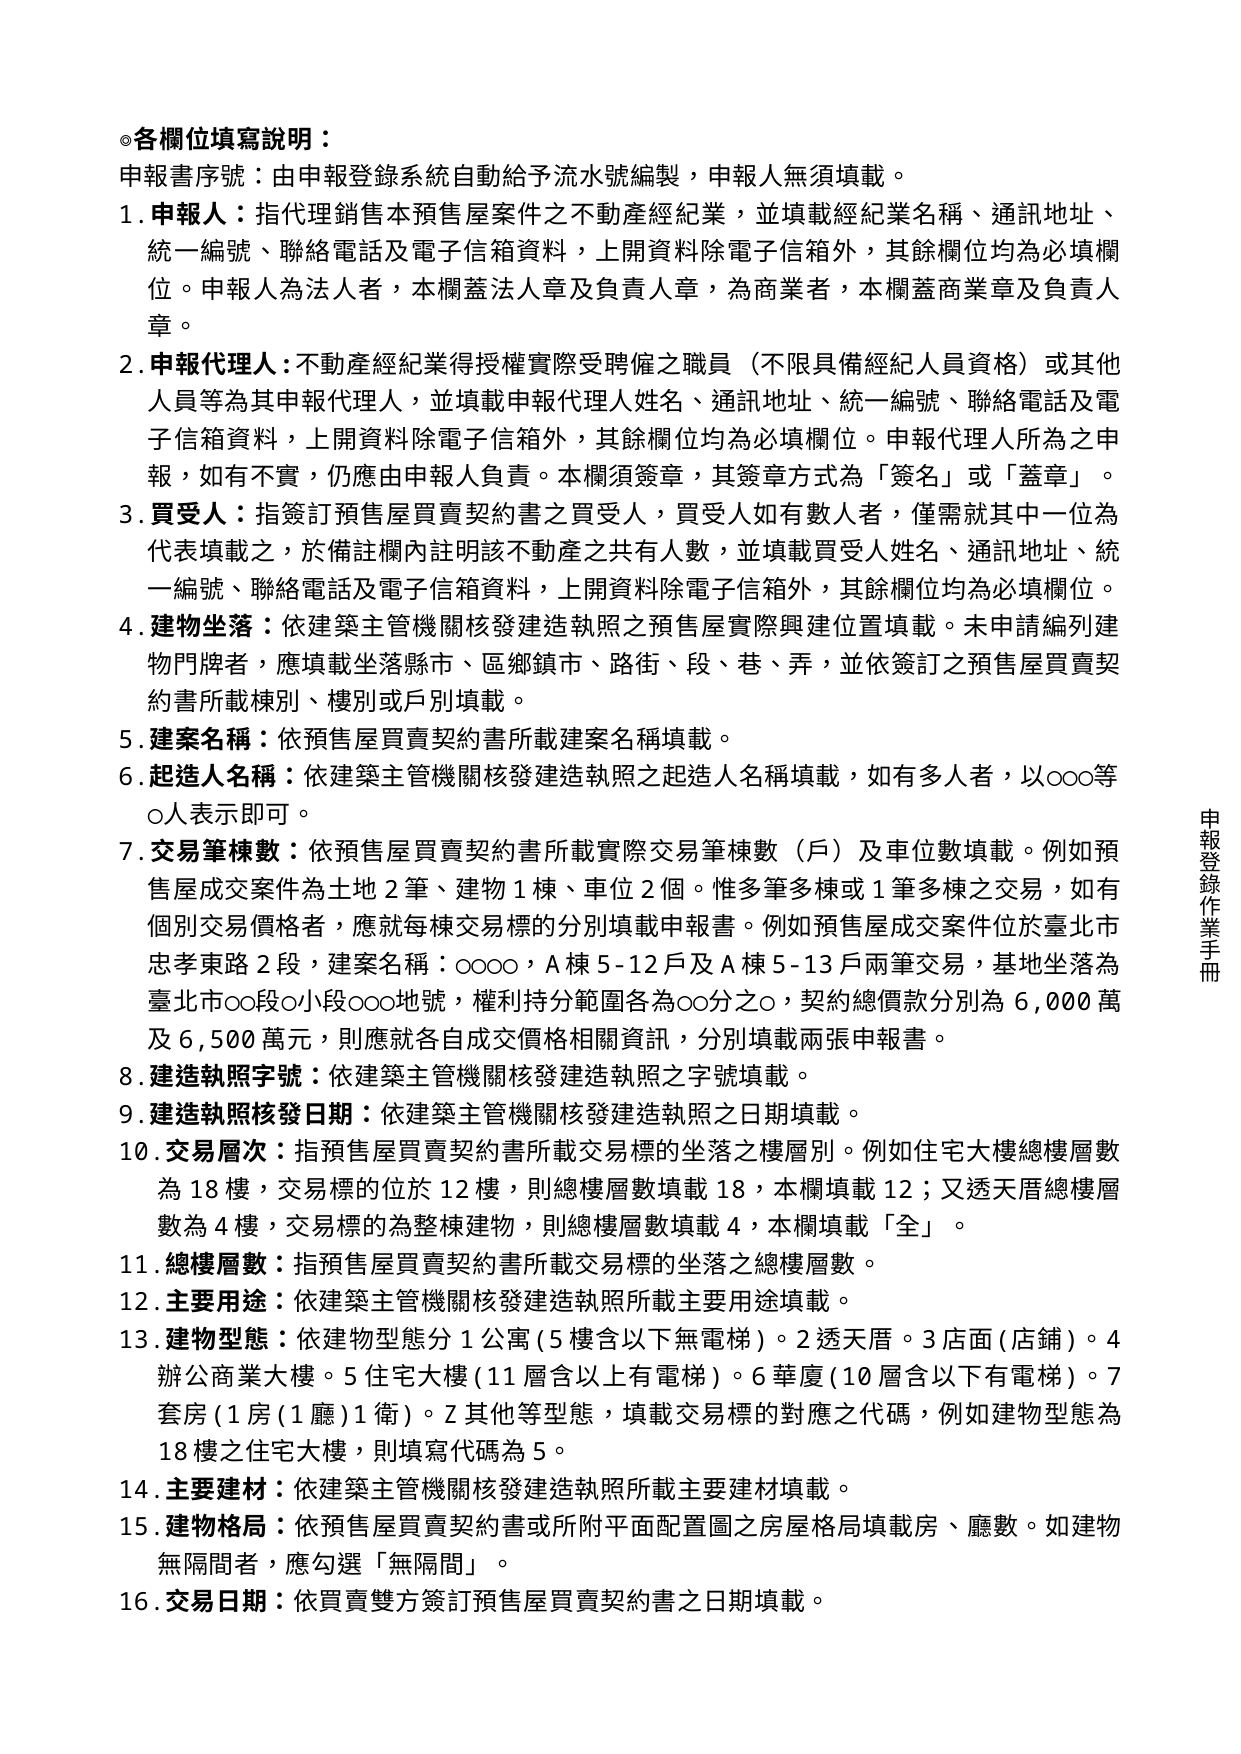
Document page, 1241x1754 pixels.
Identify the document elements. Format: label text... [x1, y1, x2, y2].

text 3.買受人：指簽訂預售屋買賣契約書之買受人，買受人如有數人者，僅需就其中一位為代表填載之，於備註欄內註明該不動產之共有人數，並填載買受人姓名、通訊地址、統一編號、聯絡電話及電子信箱資料，上開資料除電子信箱外，其餘欄位均為必填欄位。 [118, 493, 1122, 606]
text 2.申報代理人:不動產經紀業得授權實際受聘僱之職員（不限具備經紀人員資格）或其他人員等為其申報代理人，並填載申報代理人姓名、通訊地址、統一編號、聯絡電話及電子信箱資料，上開資料除電子信箱外，其餘欄位均為必填欄位。申報代理人所為之申報，如有不實，仍應由申報人負責。本欄須簽章，其簽章方式為「簽名」或「蓋章」。 [118, 343, 1122, 493]
text 9.建造執照核發日期：依建築主管機關核發建造執照之日期填載。 [118, 1093, 1122, 1131]
text 10.交易層次：指預售屋買賣契約書所載交易標的坐落之樓層別。例如住宅大樓總樓層數為18樓，交易標的位於12樓，則總樓層數填載18，本欄填載12；又透天厝總樓層數為4樓，交易標的為整棟建物，則總樓層數填載4，本欄填載「全」。 [118, 1131, 1122, 1243]
text ◎各欄位填寫說明： [118, 118, 1122, 156]
text 4.建物坐落：依建築主管機關核發建造執照之預售屋實際興建位置填載。未申請編列建物門牌者，應填載坐落縣市、區鄉鎮市、路街、段、巷、弄，並依簽訂之預售屋買賣契約書所載棟別、樓別或戶別填載。 [118, 606, 1122, 718]
text 13.建物型態：依建物型態分1公寓(5樓含以下無電梯)。2透天厝。3店面(店鋪)。4辦公商業大樓。5住宅大樓(11層含以上有電梯)。6華廈(10層含以下有電梯)。7套房(1房(1廳)1衛)。Z其他等型態，填載交易標的對應之代碼，例如建物型態為18樓之住宅大樓，則填寫代碼為5。 [118, 1318, 1122, 1468]
text 16.交易日期：依買賣雙方簽訂預售屋買賣契約書之日期填載。 [118, 1581, 1122, 1618]
text 5.建案名稱：依預售屋買賣契約書所載建案名稱填載。 [118, 718, 1122, 756]
text 12.主要用途：依建築主管機關核發建造執照所載主要用途填載。 [118, 1281, 1122, 1318]
text 15.建物格局：依預售屋買賣契約書或所附平面配置圖之房屋格局填載房、廳數。如建物無隔間者，應勾選「無隔間」。 [118, 1506, 1122, 1581]
text 1.申報人：指代理銷售本預售屋案件之不動產經紀業，並填載經紀業名稱、通訊地址、統一編號、聯絡電話及電子信箱資料，上開資料除電子信箱外，其餘欄位均為必填欄位。申報人為法人者，本欄蓋法人章及負責人章，為商業者，本欄蓋商業章及負責人章。 [118, 193, 1122, 343]
text 14.主要建材：依建築主管機關核發建造執照所載主要建材填載。 [118, 1468, 1122, 1506]
text 7.交易筆棟數：依預售屋買賣契約書所載實際交易筆棟數（戶）及車位數填載。例如預售屋成交案件為土地2筆、建物1棟、車位2個。惟多筆多棟或1筆多棟之交易，如有個別交易價格者，應就每棟交易標的分別填載申報書。例如預售屋成交案件位於臺北市忠孝東路2段，建案名稱：○○○○，A棟5-12戶及A棟5-13戶兩筆交易，基地坐落為臺北市○○段○小段○○○地號，權利持分範圍各為○○分之○，契約總價款分別為6,000萬及6,500萬元，則應就各自成交價格相關資訊，分別填載兩張申報書。 [118, 831, 1122, 1056]
text 6.起造人名稱：依建築主管機關核發建造執照之起造人名稱填載，如有多人者，以○○○等○人表示即可。 [118, 756, 1122, 831]
text 11.總樓層數：指預售屋買賣契約書所載交易標的坐落之總樓層數。 [118, 1243, 1122, 1281]
text 申報書序號：由申報登錄系統自動給予流水號編製，申報人無須填載。 [118, 156, 1122, 193]
text 8.建造執照字號：依建築主管機關核發建造執照之字號填載。 [118, 1056, 1122, 1093]
